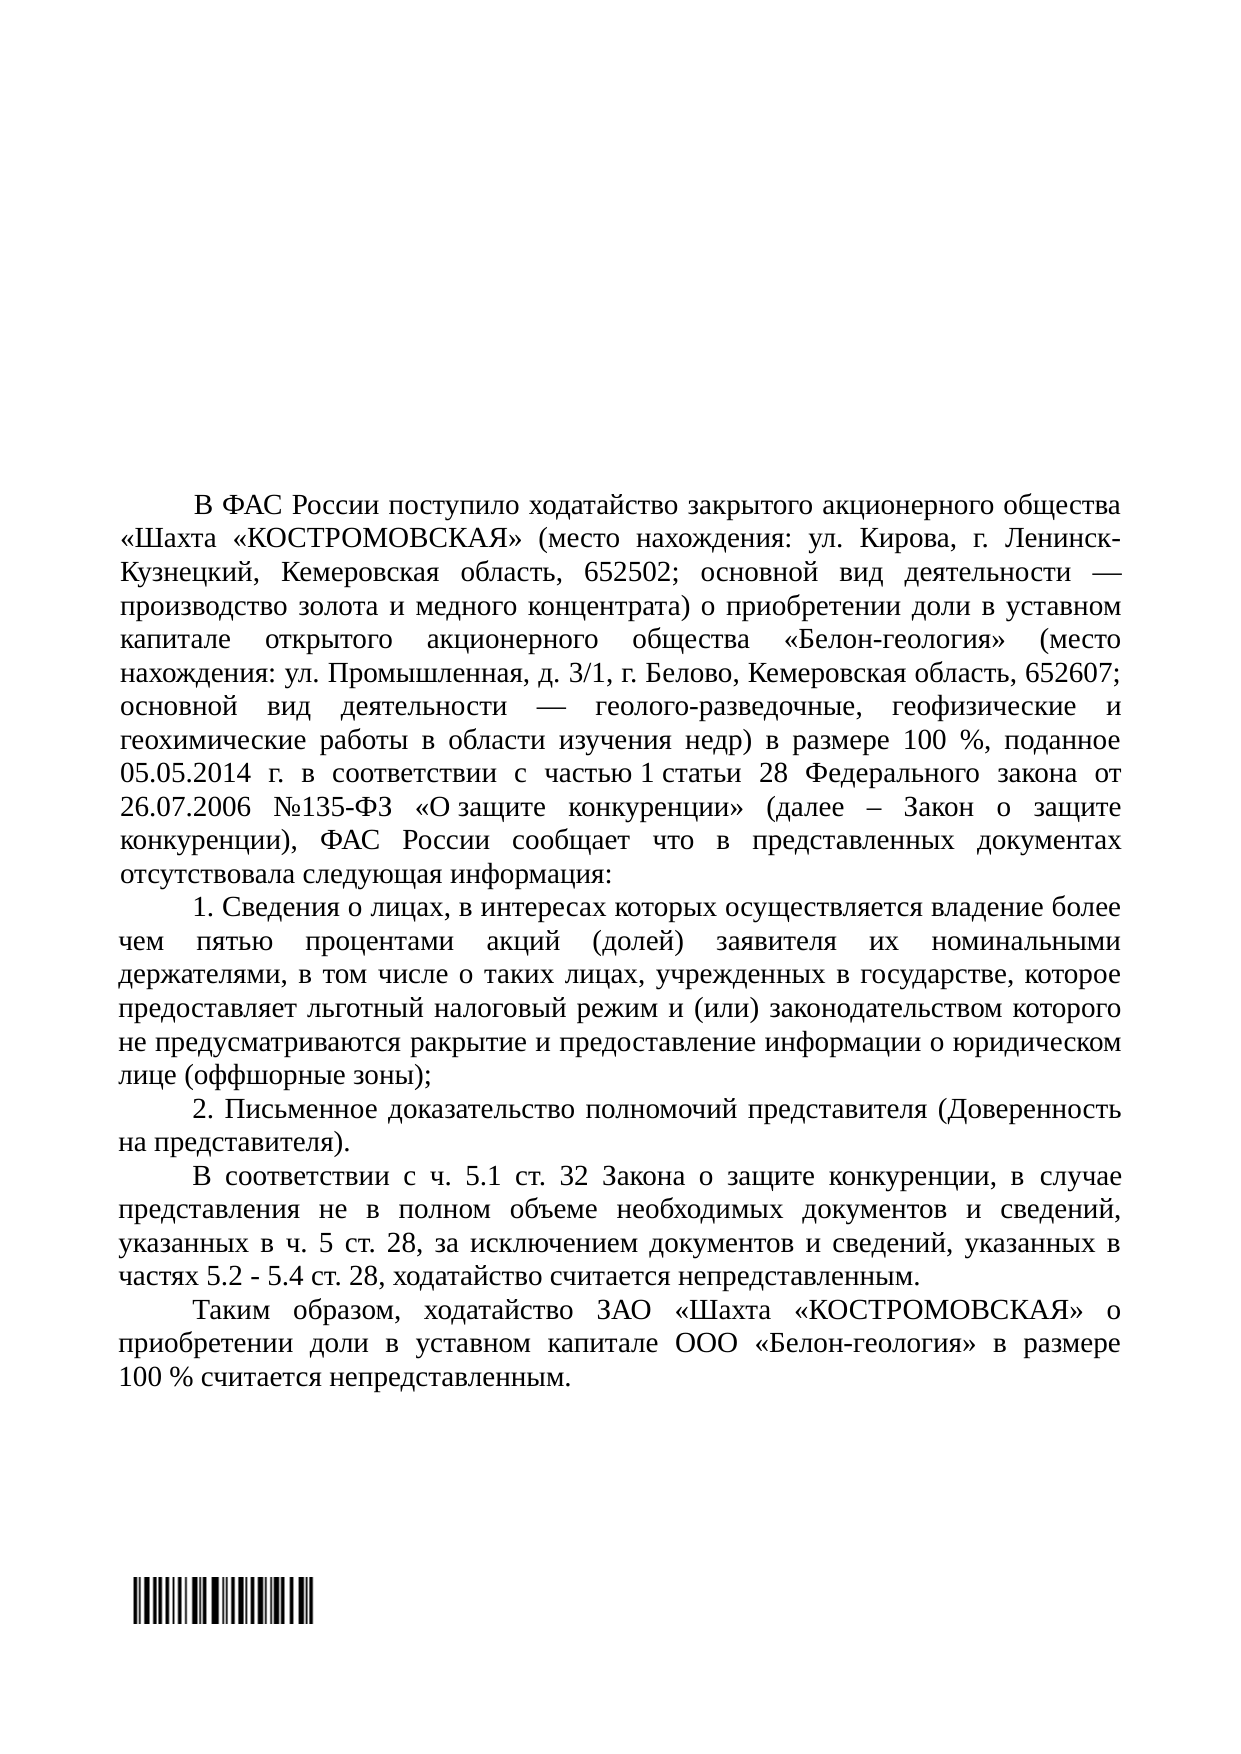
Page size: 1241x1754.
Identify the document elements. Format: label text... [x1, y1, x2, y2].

picture [118, 1577, 331, 1624]
text 2. Письменное доказательство полномочий представителя (Доверенность на представителя). [118, 1091, 1122, 1158]
text Таким образом, ходатайство ЗАО «Шахта «КОСТРОМОВСКАЯ» о приобретении доли в уставном капитале ООО «Белон-геология» в размере 100 % считается непредставленным. [118, 1292, 1122, 1393]
text 1. Сведения о лицах, в интересах которых осуществляется владение более чем пятью процентами акций (долей) заявителя их номинальными держателями, в том числе о таких лицах, учрежденных в государстве, которое предоставляет льготный налоговый режим и (или) законодательством которого не предусматриваются ракрытие и предоставление информации о юридическом лице (оффшорные зоны); [118, 889, 1122, 1091]
text В ФАС России поступило ходатайство закрытого акционерного общества «Шахта «КОСТРОМОВСКАЯ» (место нахождения: ул. Кирова, г. Ленинск-Кузнецкий, Кемеровская область, 652502; основной вид деятельности — производство золота и медного концентрата) о приобретении доли в уставном капитале открытого акционерного общества «Белон-геология» (место нахождения: ул. Промышленная, д. 3/1, г. Белово, Кемеровская область, 652607; основной вид деятельности — геолого-разведочные, геофизические и геохимические работы в области изучения недр) в размере 100 %, поданное 05.05.2014 г. в соответствии с частью 1 статьи 28 Федерального закона от 26.07.2006 №135-ФЗ «О защите конкуренции» (далее – Закон о защите конкуренции), ФАС России сообщает что в представленных документах отсутствовала следующая информация: [120, 487, 1122, 889]
text В соответствии с ч. 5.1 ст. 32 Закона о защите конкуренции, в случае представления не в полном объеме необходимых документов и сведений, указанных в ч. 5 ст. 28, за исключением документов и сведений, указанных в частях 5.2 - 5.4 ст. 28, ходатайство считается непредставленным. [118, 1158, 1122, 1292]
